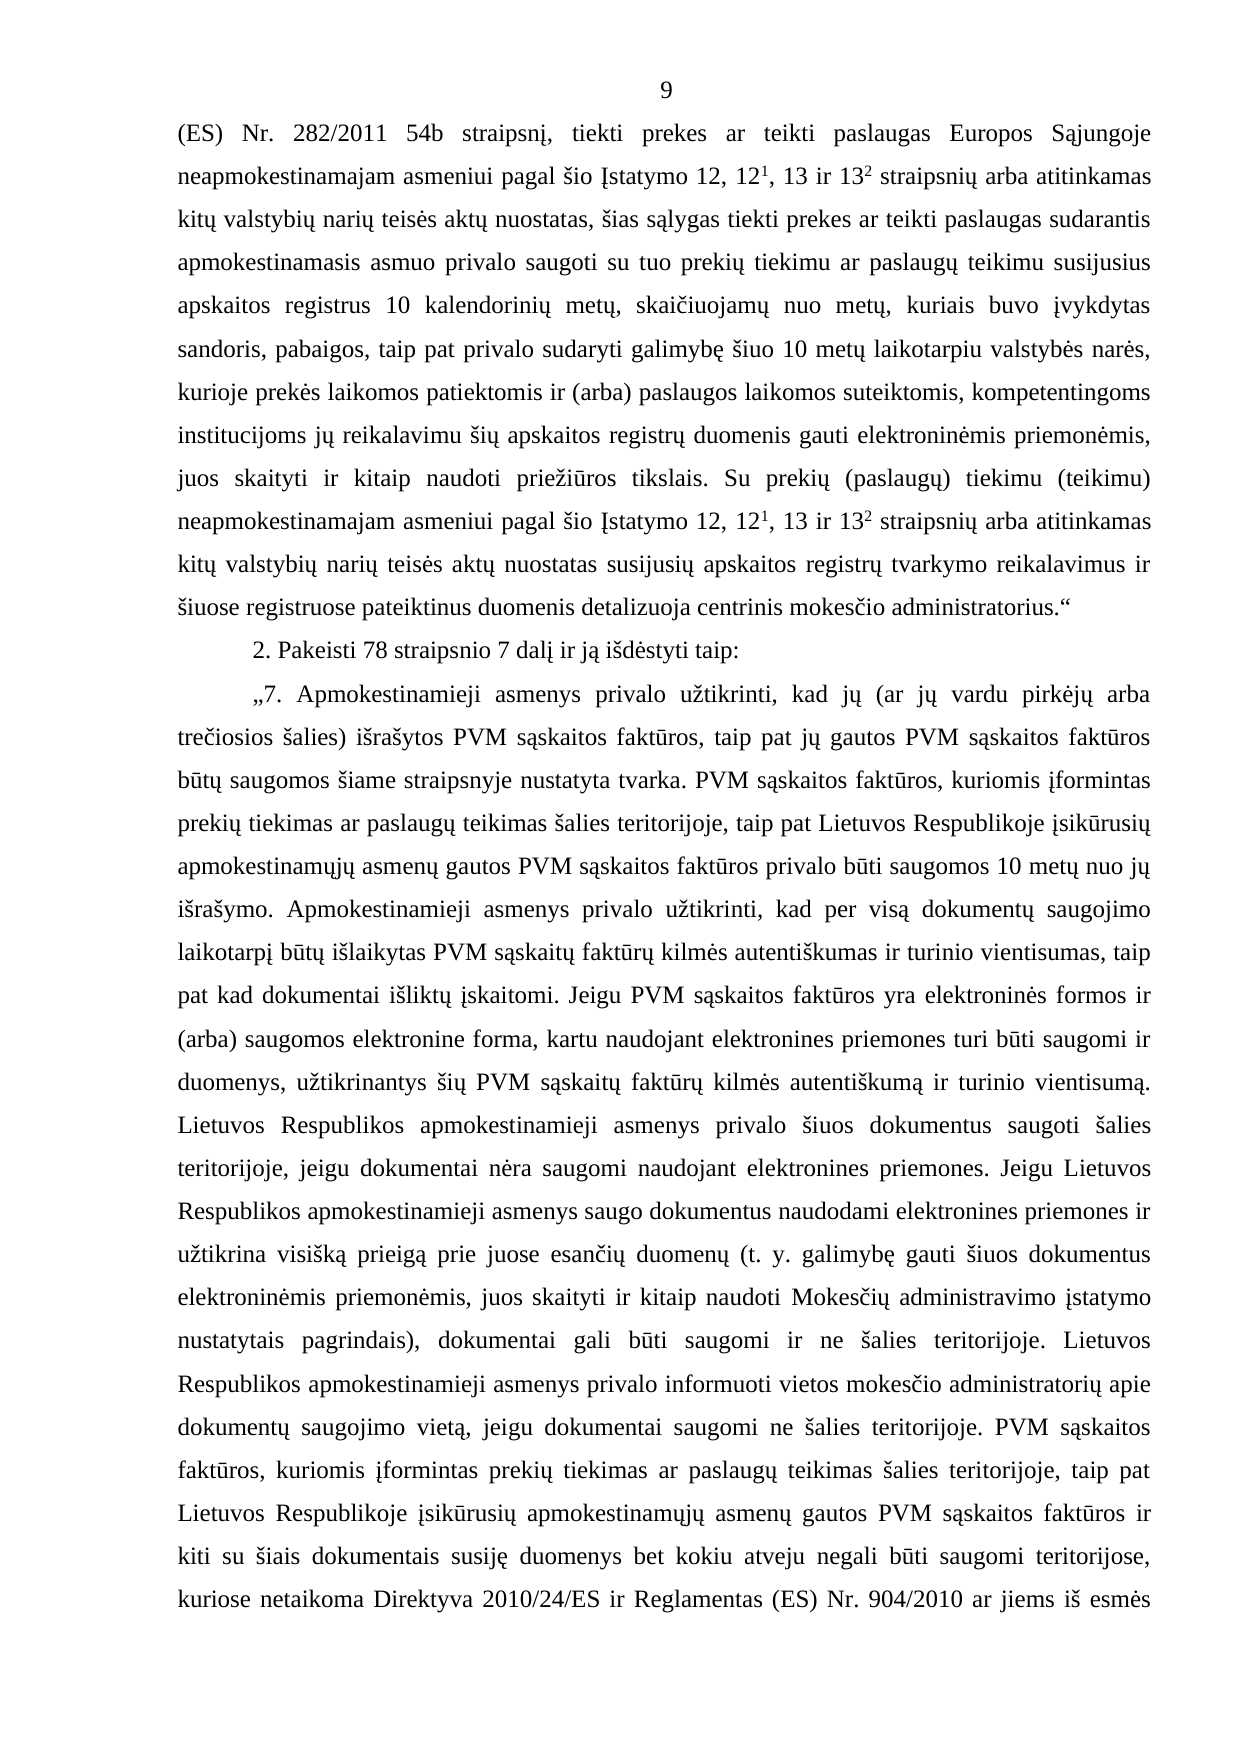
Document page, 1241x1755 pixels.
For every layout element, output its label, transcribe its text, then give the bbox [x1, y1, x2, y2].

text „7. Apmokestinamieji asmenys privalo užtikrinti, kad jų (ar jų vardu pirkėjų arba trečiosios šalies) išrašytos PVM sąskaitos faktūros, taip pat jų gautos PVM sąskaitos faktūros būtų saugomos šiame straipsnyje nustatyta tvarka. PVM sąskaitos faktūros, kuriomis įformintas prekių tiekimas ar paslaugų teikimas šalies teritorijoje, taip pat Lietuvos Respublikoje įsikūrusių apmokestinamųjų asmenų gautos PVM sąskaitos faktūros privalo būti saugomos 10 metų nuo jų išrašymo. Apmokestinamieji asmenys privalo užtikrinti, kad per visą dokumentų saugojimo laikotarpį būtų išlaikytas PVM sąskaitų faktūrų kilmės autentiškumas ir turinio vientisumas, taip pat kad dokumentai išliktų įskaitomi. Jeigu PVM sąskaitos faktūros yra elektroninės formos ir (arba) saugomos elektronine forma, kartu naudojant elektronines priemones turi būti saugomi ir duomenys, užtikrinantys šių PVM sąskaitų faktūrų kilmės autentiškumą ir turinio vientisumą. Lietuvos Respublikos apmokestinamieji asmenys privalo šiuos dokumentus saugoti šalies teritorijoje, jeigu dokumentai nėra saugomi naudojant elektronines priemones. Jeigu Lietuvos Respublikos apmokestinamieji asmenys saugo dokumentus naudodami elektronines priemones ir užtikrina visišką prieigą prie juose esančių duomenų (t. y. galimybę gauti šiuos dokumentus elektroninėmis priemonėmis, juos skaityti ir kitaip naudoti Mokesčių administravimo įstatymo nustatytais pagrindais), dokumentai gali būti saugomi ir ne šalies teritorijoje. Lietuvos Respublikos apmokestinamieji asmenys privalo informuoti vietos mokesčio administratorių apie dokumentų saugojimo vietą, jeigu dokumentai saugomi ne šalies teritorijoje. PVM sąskaitos faktūros, kuriomis įformintas prekių tiekimas ar paslaugų teikimas šalies teritorijoje, taip pat Lietuvos Respublikoje įsikūrusių apmokestinamųjų asmenų gautos PVM sąskaitos faktūros ir kiti su šiais dokumentais susiję duomenys bet kokiu atveju negali būti saugomi teritorijose, kuriose netaikoma Direktyva 2010/24/ES ir Reglamentas (ES) Nr. 904/2010 ar jiems iš esmės [177, 679, 1152, 1613]
text 2. Pakeisti 78 straipsnio 7 dalį ir ją išdėstyti taip: [177, 636, 1152, 664]
text (ES) Nr. 282/2011 54b straipsnį, tiekti prekes ar teikti paslaugas Europos Sąjungoje neapmokestinamajam asmeniui pagal šio Įstatymo 12, 121, 13 ir 132 straipsnių arba atitinkamas kitų valstybių narių teisės aktų nuostatas, šias sąlygas tiekti prekes ar teikti paslaugas sudarantis apmokestinamasis asmuo privalo saugoti su tuo prekių tiekimu ar paslaugų teikimu susijusius apskaitos registrus 10 kalendorinių metų, skaičiuojamų nuo metų, kuriais buvo įvykdytas sandoris, pabaigos, taip pat privalo sudaryti galimybę šiuo 10 metų laikotarpiu valstybės narės, kurioje prekės laikomos patiektomis ir (arba) paslaugos laikomos suteiktomis, kompetentingoms institucijoms jų reikalavimu šių apskaitos registrų duomenis gauti elektroninėmis priemonėmis, juos skaityti ir kitaip naudoti priežiūros tikslais. Su prekių (paslaugų) tiekimu (teikimu) neapmokestinamajam asmeniui pagal šio Įstatymo 12, 121, 13 ir 132 straipsnių arba atitinkamas kitų valstybių narių teisės aktų nuostatas susijusių apskaitos registrų tvarkymo reikalavimus ir šiuose registruose pateiktinus duomenis detalizuoja centrinis mokesčio administratorius.“ [177, 118, 1152, 621]
